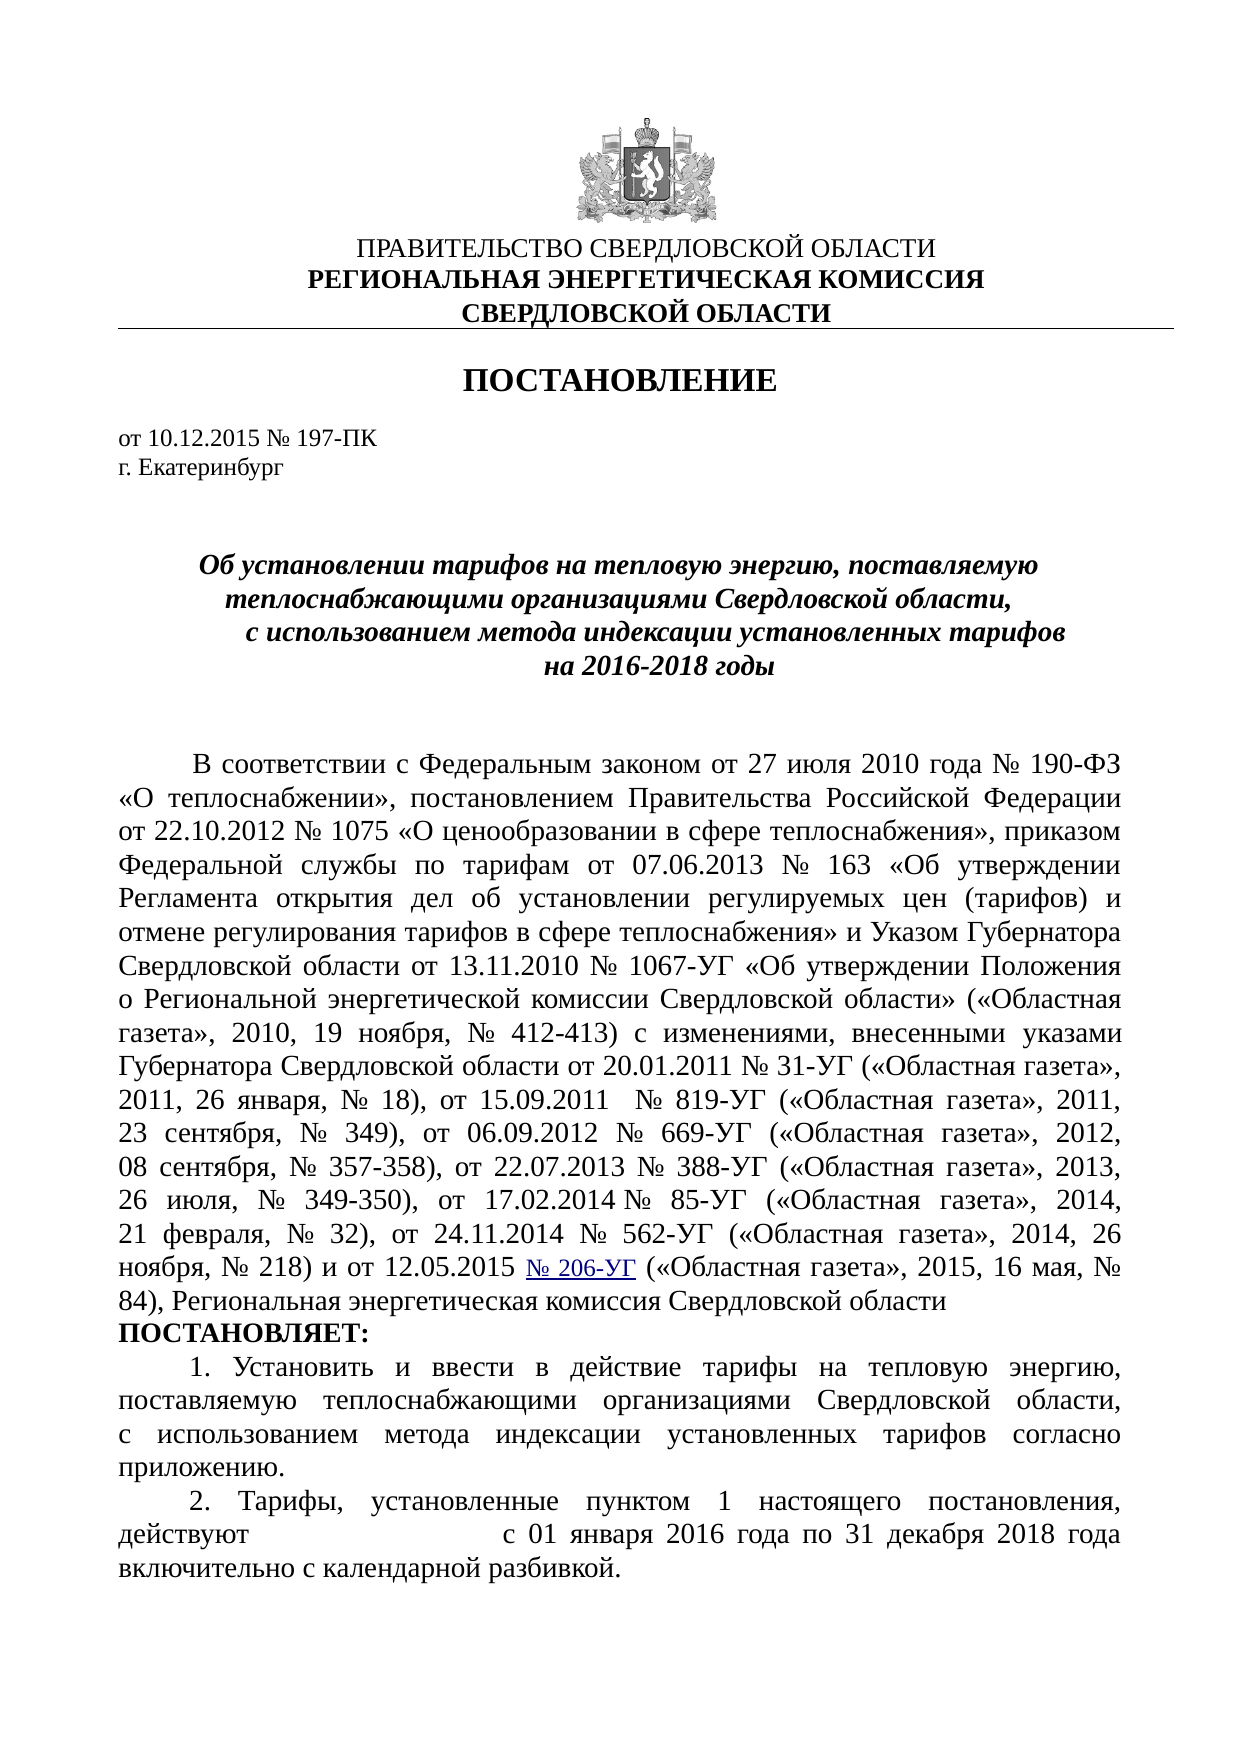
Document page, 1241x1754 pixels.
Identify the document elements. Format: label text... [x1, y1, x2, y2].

text с использованием метода индексации установленных тарифов [118, 614, 1140, 648]
text 1. Установить и ввести в действие тарифы на тепловую энергию, поставляемую теплоснабжающими организациями Свердловской области, с использованием метода индексации установленных тарифов согласно приложению. [118, 1349, 1122, 1483]
table_header ПРАВИТЕЛЬСТВО СВЕРДЛОВСКОЙ ОБЛАСТИ РЕГИОНАЛЬНАЯ ЭНЕРГЕТИЧЕСКАЯ КОМИССИЯ СВЕРДЛОВСКОЙ ОБЛАСТИ [118, 118, 1174, 328]
picture [576, 118, 717, 223]
text на 2016-2018 годы [118, 648, 1140, 682]
text г. Екатеринбург [118, 452, 1122, 480]
text 2. Тарифы, установленные пунктом 1 настоящего постановления, действуют с 01 января 2016 года по 31 декабря 2018 года включительно с календарной разбивкой. [118, 1483, 1122, 1584]
text В соответствии с Федеральным законом от 27 июля 2010 года № 190-ФЗ «О теплоснабжении», постановлением Правительства Российской Федерации от 22.10.2012 № 1075 «О ценообразовании в сфере теплоснабжения», приказом Федеральной службы по тарифам от 07.06.2013 № 163 «Об утверждении Регламента открытия дел об установлении регулируемых цен (тарифов) и отмене регулирования тарифов в сфере теплоснабжения» и Указом Губернатора Свердловской области от 13.11.2010 № 1067-УГ «Об утверждении Положения о Региональной энергетической комиссии Свердловской области» («Областная газета», 2010, 19 ноября, № 412-413) с изменениями, внесенными указами Губернатора Свердловской области от 20.01.2011 № 31-УГ («Областная газета», 2011, 26 января, № 18), от 15.09.2011 № 819-УГ («Областная газета», 2011, 23 сентября, № 349), от 06.09.2012 № 669-УГ («Областная газета», 2012, 08 сентября, № 357-358), от 22.07.2013 № 388-УГ («Областная газета», 2013, 26 июля, № 349-350), от 17.02.2014 № 85-УГ («Областная газета», 2014, 21 февраля, № 32), от 24.11.2014 № 562-УГ («Областная газета», 2014, 26 ноября, № 218) и от 12.05.2015 № 206-УГ («Областная газета», 2015, 16 мая, № 84), Региональная энергетическая комиссия Свердловской области [118, 746, 1122, 1317]
text Об установлении тарифов на тепловую энергию, поставляемую теплоснабжающими организациями Свердловской области, [118, 547, 1122, 614]
text ПОСТАНОВЛЕНИЕ [118, 360, 1122, 399]
text от 10.12.2015 № 197-ПК [118, 423, 1122, 452]
text ПОСТАНОВЛЯЕТ: [118, 1317, 1122, 1349]
